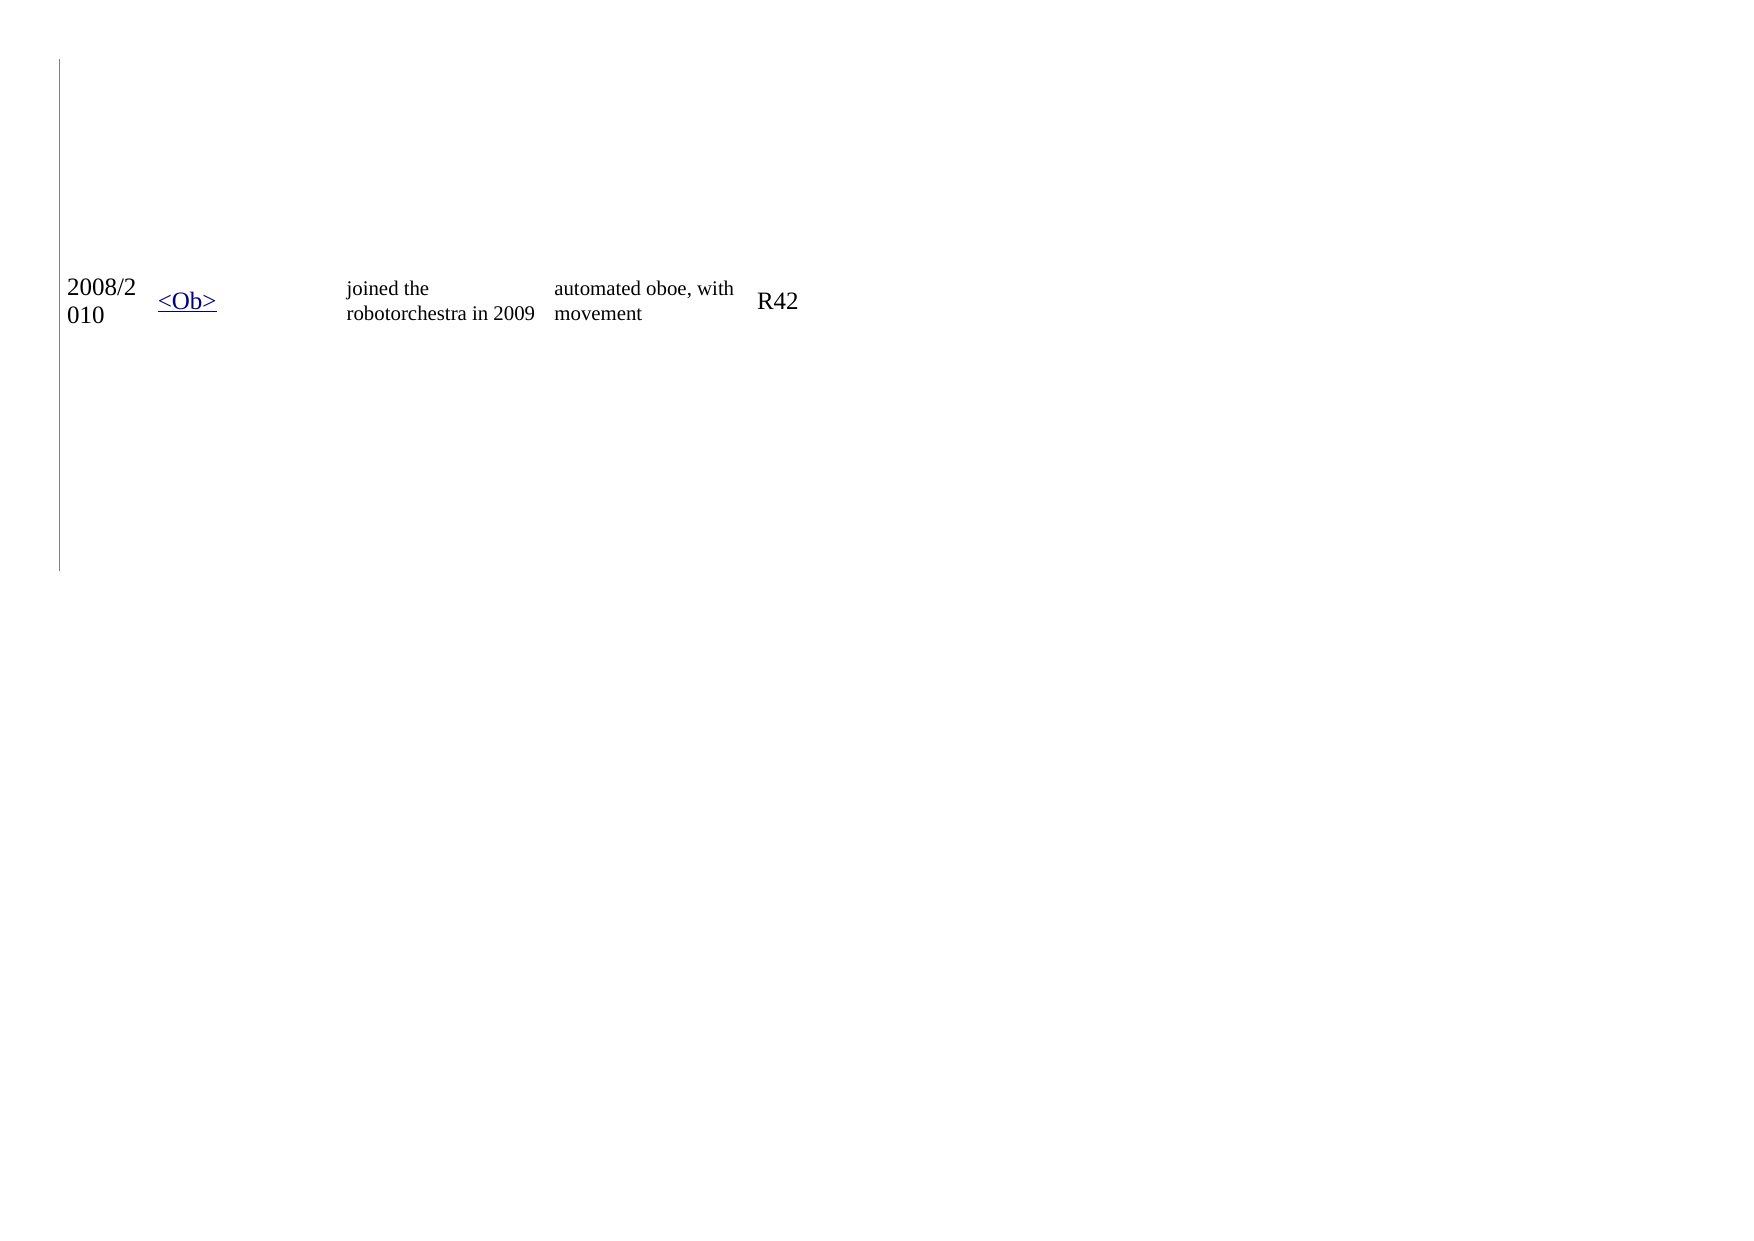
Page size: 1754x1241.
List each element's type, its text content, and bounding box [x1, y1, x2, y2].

table_cell R42 [749, 59, 874, 571]
table_cell <Ob> [150, 59, 338, 571]
table_cell [874, 59, 1754, 571]
table_cell 2008/2010 [60, 59, 150, 571]
table_cell automated oboe, with movement [546, 59, 749, 571]
table_cell joined the robotorchestra in 2009 [339, 59, 546, 571]
